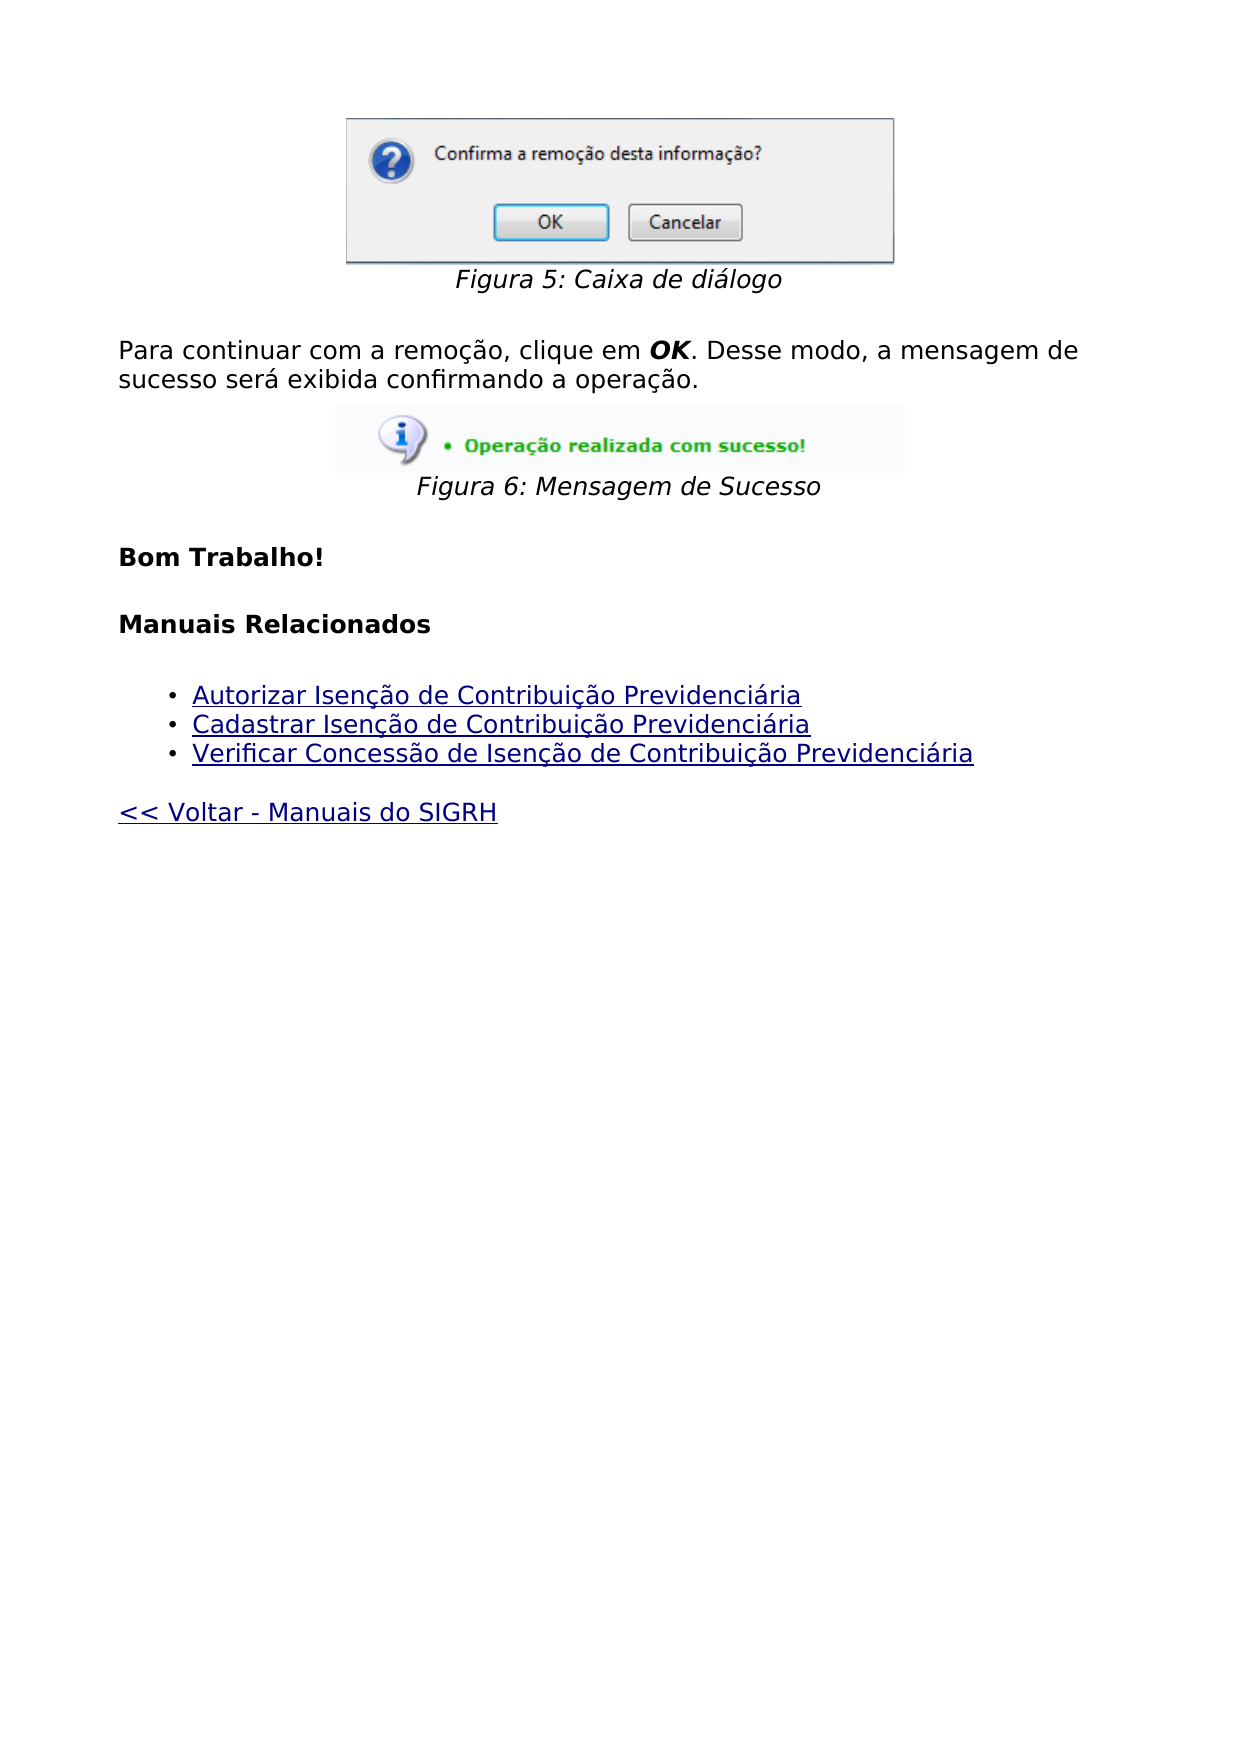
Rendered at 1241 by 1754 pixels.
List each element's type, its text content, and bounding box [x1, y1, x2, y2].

list Cadastrar Isenção de Contribuição Previdenciária [177, 710, 1122, 739]
text Para continuar com a remoção, clique em OK. Desse modo, a mensagem de sucesso será exibida confirmando a operação. [118, 336, 1122, 394]
picture [335, 406, 906, 473]
picture [346, 118, 895, 265]
list Autorizar Isenção de Contribuição Previdenciária [177, 681, 1122, 710]
text Bom Trabalho! [118, 543, 1122, 572]
text Figura 6: Mensagem de Sucesso [335, 473, 905, 501]
text << Voltar - Manuais do SIGRH [118, 798, 1122, 827]
subtitle Manuais Relacionados [118, 610, 1122, 639]
text Figura 5: Caixa de diálogo [346, 265, 894, 294]
list Verificar Concessão de Isenção de Contribuição Previdenciária [177, 739, 1122, 768]
